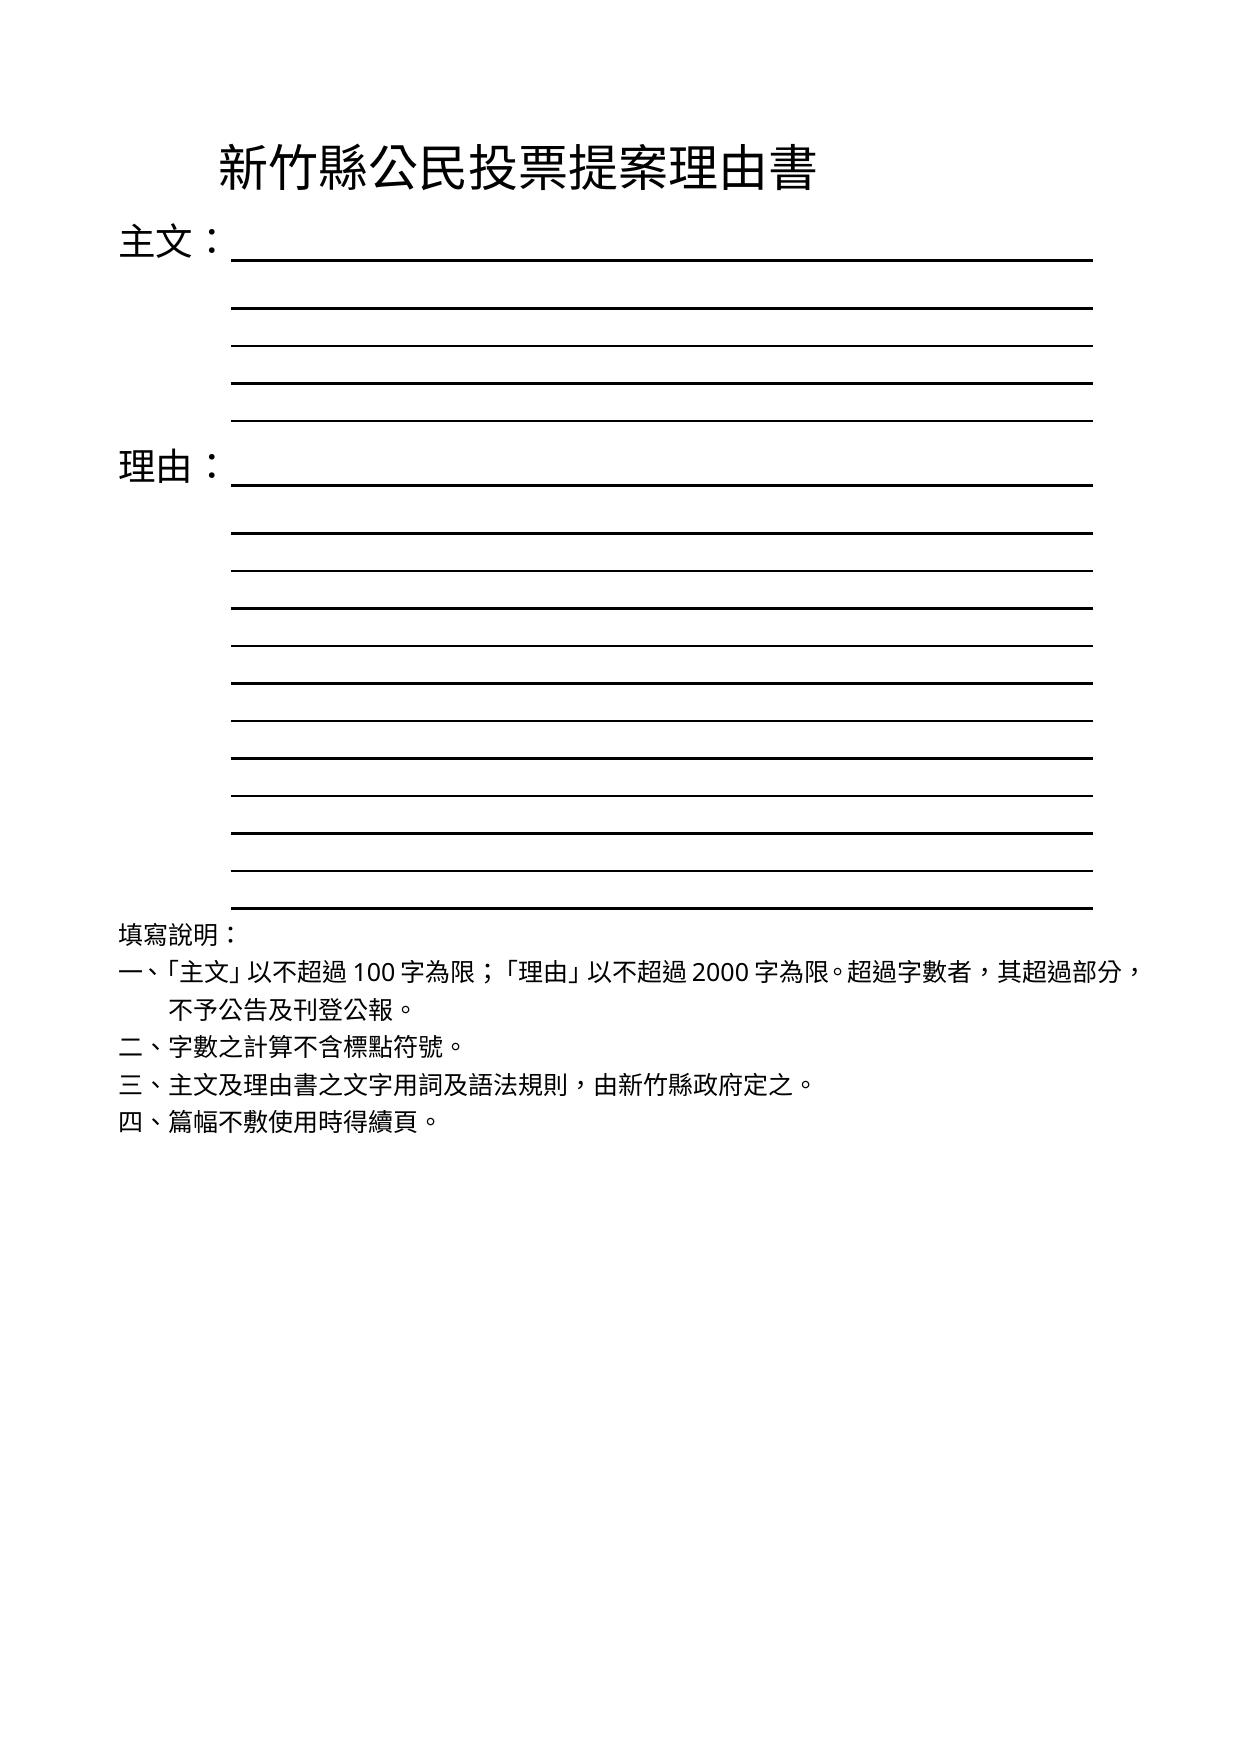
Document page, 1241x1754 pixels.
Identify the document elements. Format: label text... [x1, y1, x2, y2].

text 填寫說明： [118, 914, 1122, 952]
text 二、字數之計算不含標點符號。 [118, 1027, 1122, 1064]
text 理由： [118, 427, 1122, 502]
text 四、篇幅不敷使用時得續頁。 [118, 1102, 1122, 1139]
text 新竹縣公民投票提案理由書 [118, 127, 1122, 202]
text 三、主文及理由書之文字用詞及語法規則，由新竹縣政府定之。 [118, 1064, 1122, 1102]
text 主文： [118, 202, 1122, 277]
text 一、「主文」以不超過100字為限；「理由」以不超過2000字為限。超過字數者，其超過部分，不予公告及刊登公報。 [118, 952, 1122, 1027]
